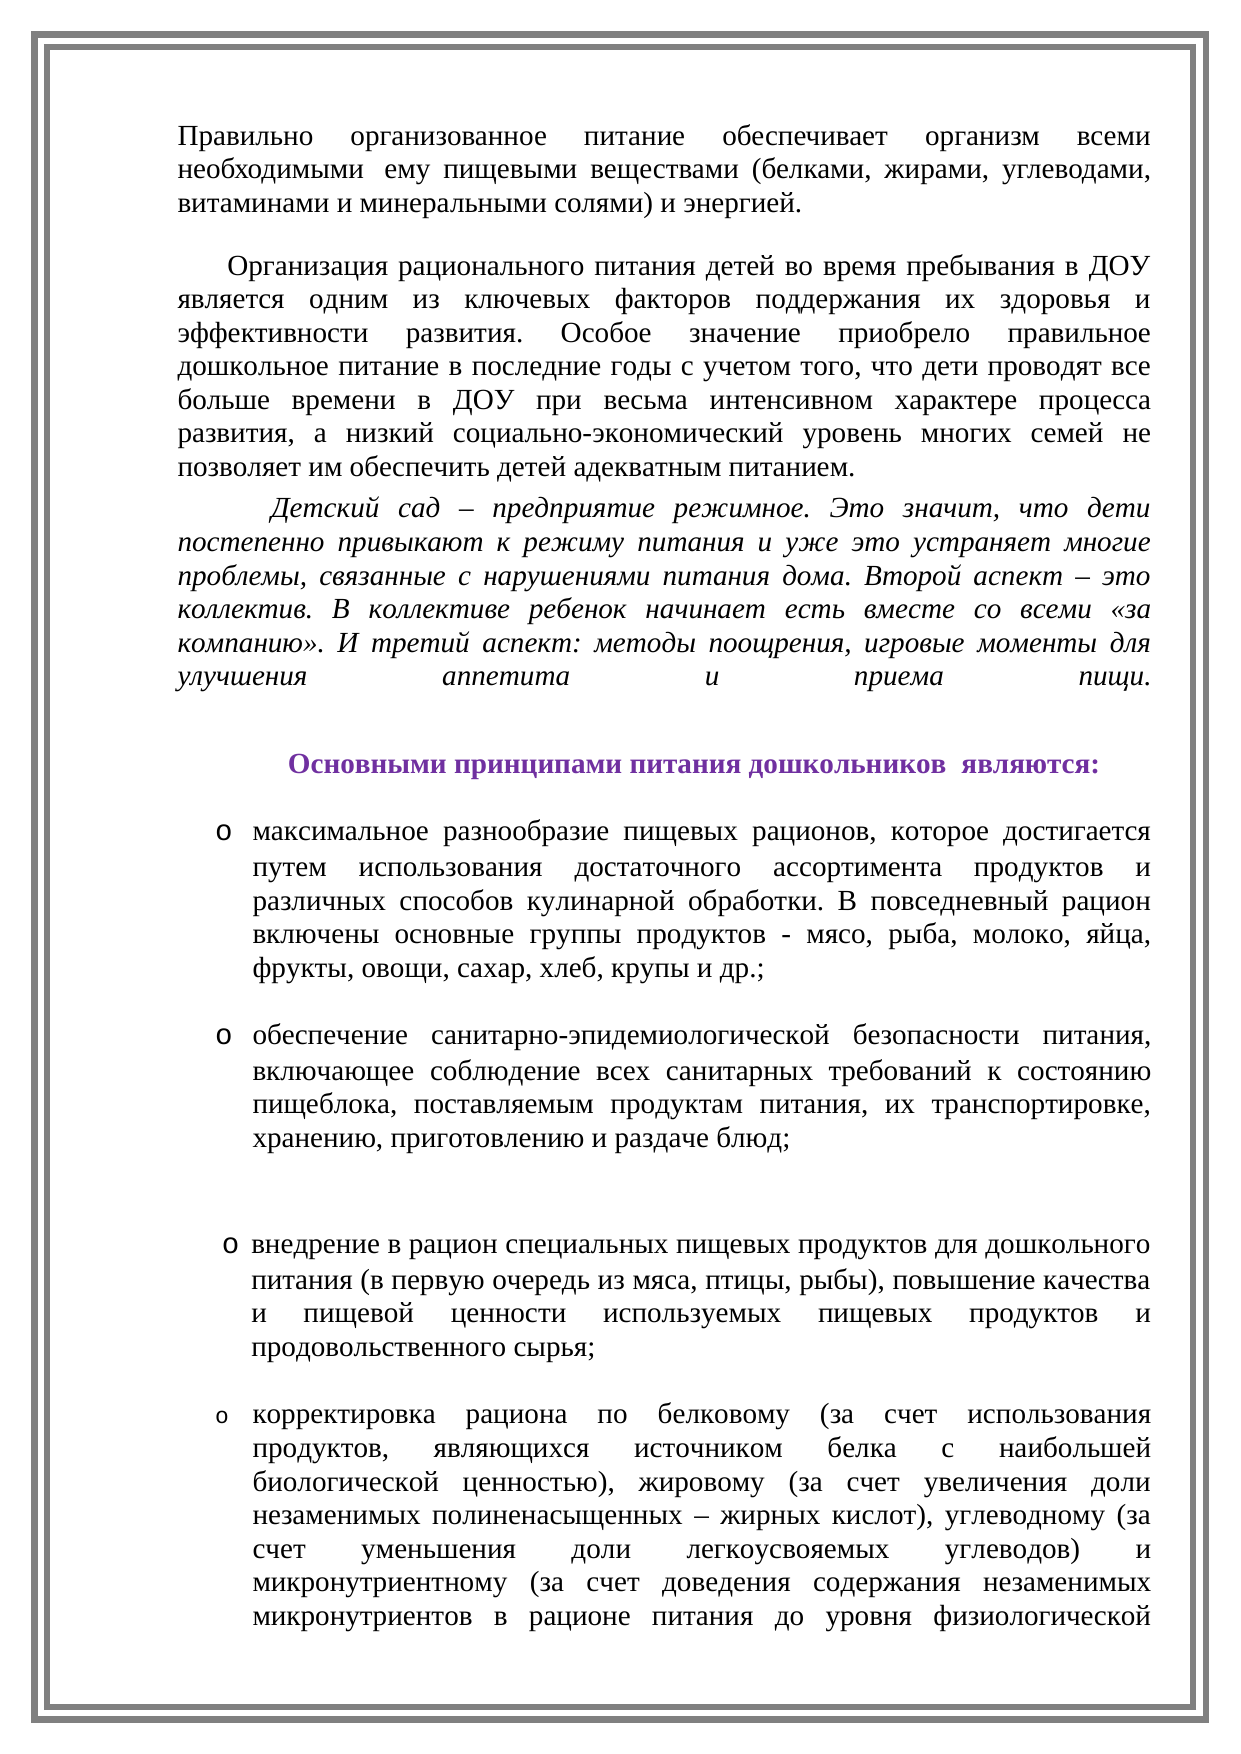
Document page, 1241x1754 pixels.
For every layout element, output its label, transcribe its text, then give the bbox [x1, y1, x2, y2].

text Организация рационального питания детей во время пребывания в ДОУ является одним из ключевых факторов поддержания их здоровья и эффективности развития. Особое значение приобрело правильное дошкольное питание в последние годы с учетом того, что дети проводят все больше времени в ДОУ при весьма интенсивном характере процесса развития, а низкий социально-экономический уровень многих семей не позволяет им обеспечить детей адекватным питанием. [177, 248, 1152, 483]
list обеспечение санитарно-эпидемиологической безопасности питания, включающее соблюдение всех санитарных требований к состоянию пищеблока, поставляемым продуктам питания, их транспортировке, хранению, приготовлению и раздаче блюд; [215, 1017, 1152, 1154]
text Правильно организованное питание обеспечивает организм всеми необходимыми ему пищевыми веществами (белками, жирами, углеводами, витаминами и минеральными солями) и энергией. [177, 118, 1152, 219]
text Основными принципами питания дошкольников являются: [215, 746, 1152, 780]
list максимальное разнообразие пищевых рационов, которое достигается путем использования достаточного ассортимента продуктов и различных способов кулинарной обработки. В повседневный рацион включены основные группы продуктов - мясо, рыба, молоко, яйца, фрукты, овощи, сахар, хлеб, крупы и др.; [215, 813, 1152, 983]
list корректировка рациона по белковому (за счет использования продуктов, являющихся источником белка с наибольшей биологической ценностью), жировому (за счет увеличения доли незаменимых полиненасыщенных – жирных кислот), углеводному (за счет уменьшения доли легкоусвояемых углеводов) и микронутриентному (за счет доведения содержания незаменимых микронутриентов в рационе питания до уровня физиологической [215, 1396, 1152, 1631]
text Детский сад – предприятие режимное. Это значит, что дети постепенно привыкают к режиму питания и уже это устраняет многие проблемы, связанные с нарушениями питания дома. Второй аспект – это коллектив. В коллективе ребенок начинает есть вместе со всеми «за компанию». И третий аспект: методы поощрения, игровые моменты для улучшения аппетита и приема пищи. [177, 491, 1152, 725]
list внедрение в рацион специальных пищевых продуктов для дошкольного питания (в первую очередь из мяса, птицы, рыбы), повышение качества и пищевой ценности используемых пищевых продуктов и продовольственного сырья; [222, 1226, 1152, 1362]
